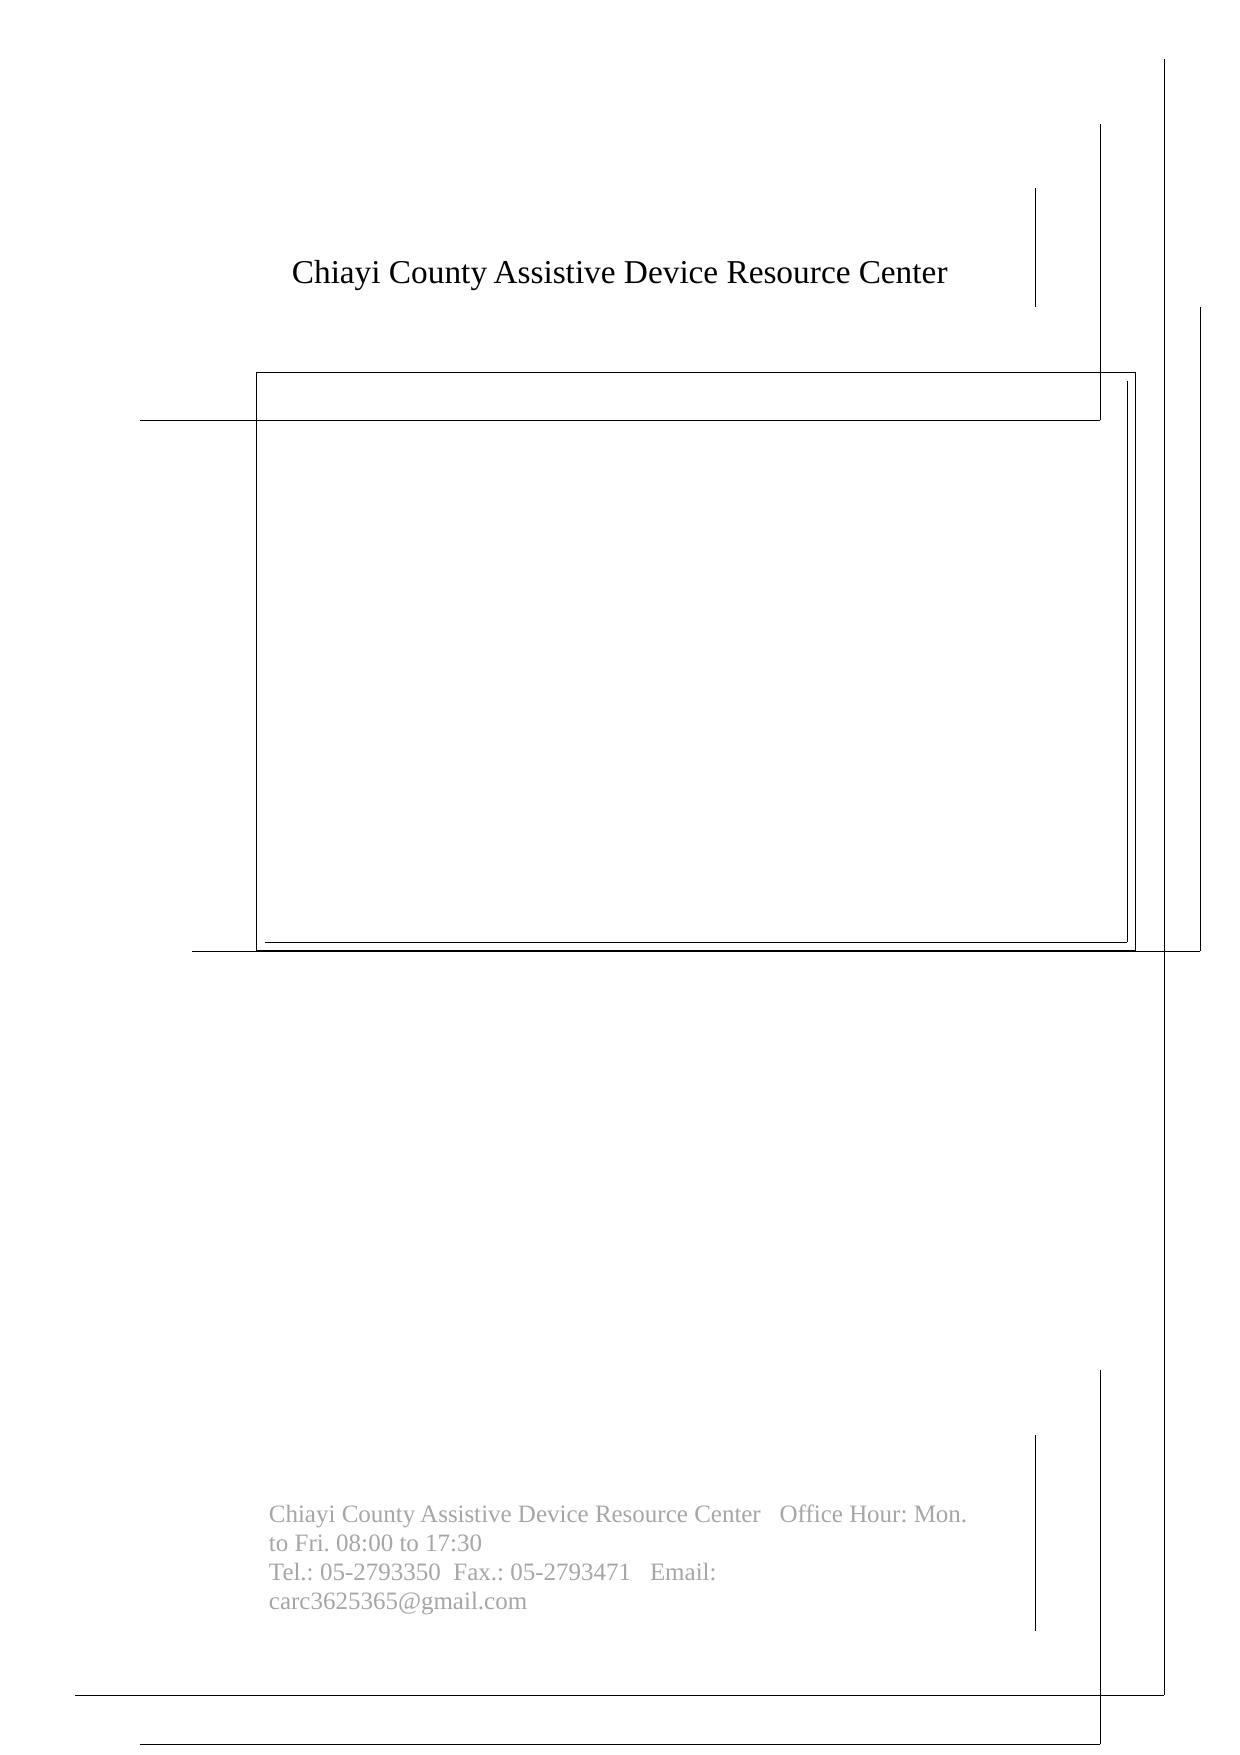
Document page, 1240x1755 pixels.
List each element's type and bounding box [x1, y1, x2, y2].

table_header [257, 373, 1135, 950]
